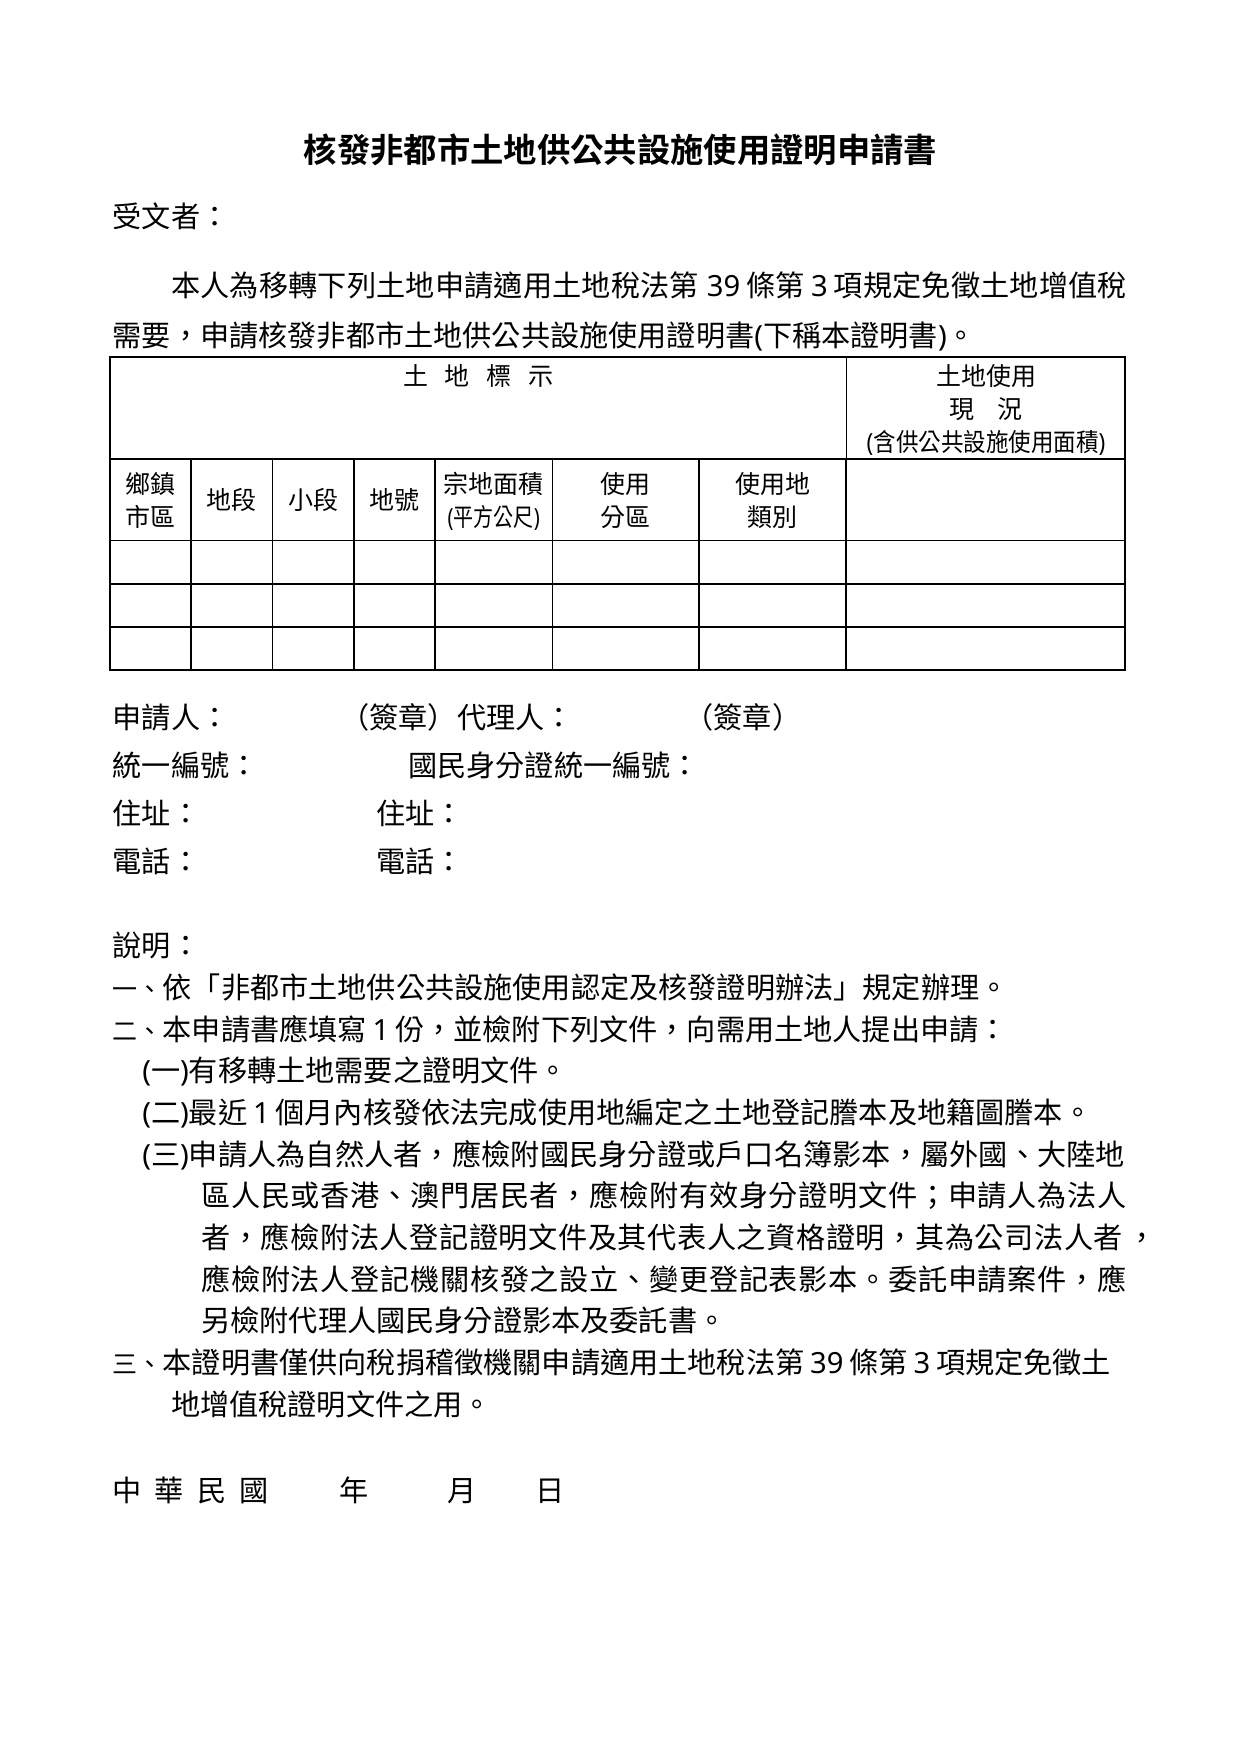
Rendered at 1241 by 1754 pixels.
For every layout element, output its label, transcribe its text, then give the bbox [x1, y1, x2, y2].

table_cell [111, 541, 190, 583]
table_cell [436, 585, 552, 626]
table_cell [847, 460, 1124, 540]
table_cell [192, 541, 272, 583]
table_cell 宗地面積 (平方公尺) [436, 460, 552, 540]
table_cell [436, 628, 552, 669]
table_cell [553, 585, 698, 626]
text 中 華 民 國 年 月 日 [112, 1461, 1128, 1511]
table_cell [273, 541, 353, 583]
table_cell [192, 628, 272, 669]
table_cell 鄉鎮 市區 [111, 460, 190, 540]
list 有移轉土地需要之證明文件。 [142, 1048, 1128, 1090]
table_cell 使用 分區 [553, 460, 698, 540]
text 本人為移轉下列土地申請適用土地稅法第39條第3項規定免徵土地增值稅需要，申請核發非都市土地供公共設施使用證明書(下稱本證明書)。 [112, 256, 1128, 356]
table_cell [847, 628, 1124, 669]
table_cell [192, 585, 272, 626]
table_cell [553, 628, 698, 669]
list 申請人為自然人者，應檢附國民身分證或戶口名簿影本，屬外國、大陸地區人民或香港、澳門居民者，應檢附有效身分證明文件；申請人為法人者，應檢附法人登記證明文件及其代表人之資格證明，其為公司法人者，應檢附法人登記機關核發之設立、變更登記表影本。委託申請案件，應另檢附代理人國民身分證影本及委託書。 [142, 1132, 1128, 1340]
list 本證明書僅供向稅捐稽徵機關申請適用土地稅法第39條第3項規定免徵土地增值稅證明文件之用。 [112, 1340, 1128, 1423]
table_cell [273, 628, 353, 669]
table_cell [355, 541, 434, 583]
list 依「非都市土地供公共設施使用認定及核發證明辦法」規定辦理。 [112, 965, 1128, 1007]
text 說明： [112, 923, 1128, 965]
table_cell 小段 [273, 460, 353, 540]
table_cell 使用地 類別 [700, 460, 845, 540]
table_cell [436, 541, 552, 583]
list 最近1個月內核發依法完成使用地編定之土地登記謄本及地籍圖謄本。 [142, 1090, 1128, 1132]
table_cell [355, 585, 434, 626]
table_cell 地號 [355, 460, 434, 540]
table_cell [273, 585, 353, 626]
table_cell 地段 [192, 460, 272, 540]
table_cell [847, 585, 1124, 626]
table_cell [847, 541, 1124, 583]
text 申請人： （簽章）代理人： （簽章） [112, 690, 1175, 738]
table_header 土 地 標 示 [111, 358, 846, 458]
table_header 土地使用 現 況 (含供公共設施使用面積) [847, 358, 1124, 458]
table_cell [111, 585, 190, 626]
table_cell [700, 585, 845, 626]
text 統一編號： 國民身分證統一編號： [112, 738, 1128, 786]
text 核發非都市土地供公共設施使用證明申請書 [112, 135, 1128, 169]
text 住址： 住址： [112, 786, 1128, 834]
list 本申請書應填寫1份，並檢附下列文件，向需用土地人提出申請： [112, 1007, 1128, 1048]
table_cell [700, 541, 845, 583]
table_cell [700, 628, 845, 669]
text 受文者： [112, 187, 1128, 237]
table_cell [111, 628, 190, 669]
text 電話： 電話： [112, 834, 1128, 882]
table_cell [553, 541, 698, 583]
table_cell [355, 628, 434, 669]
